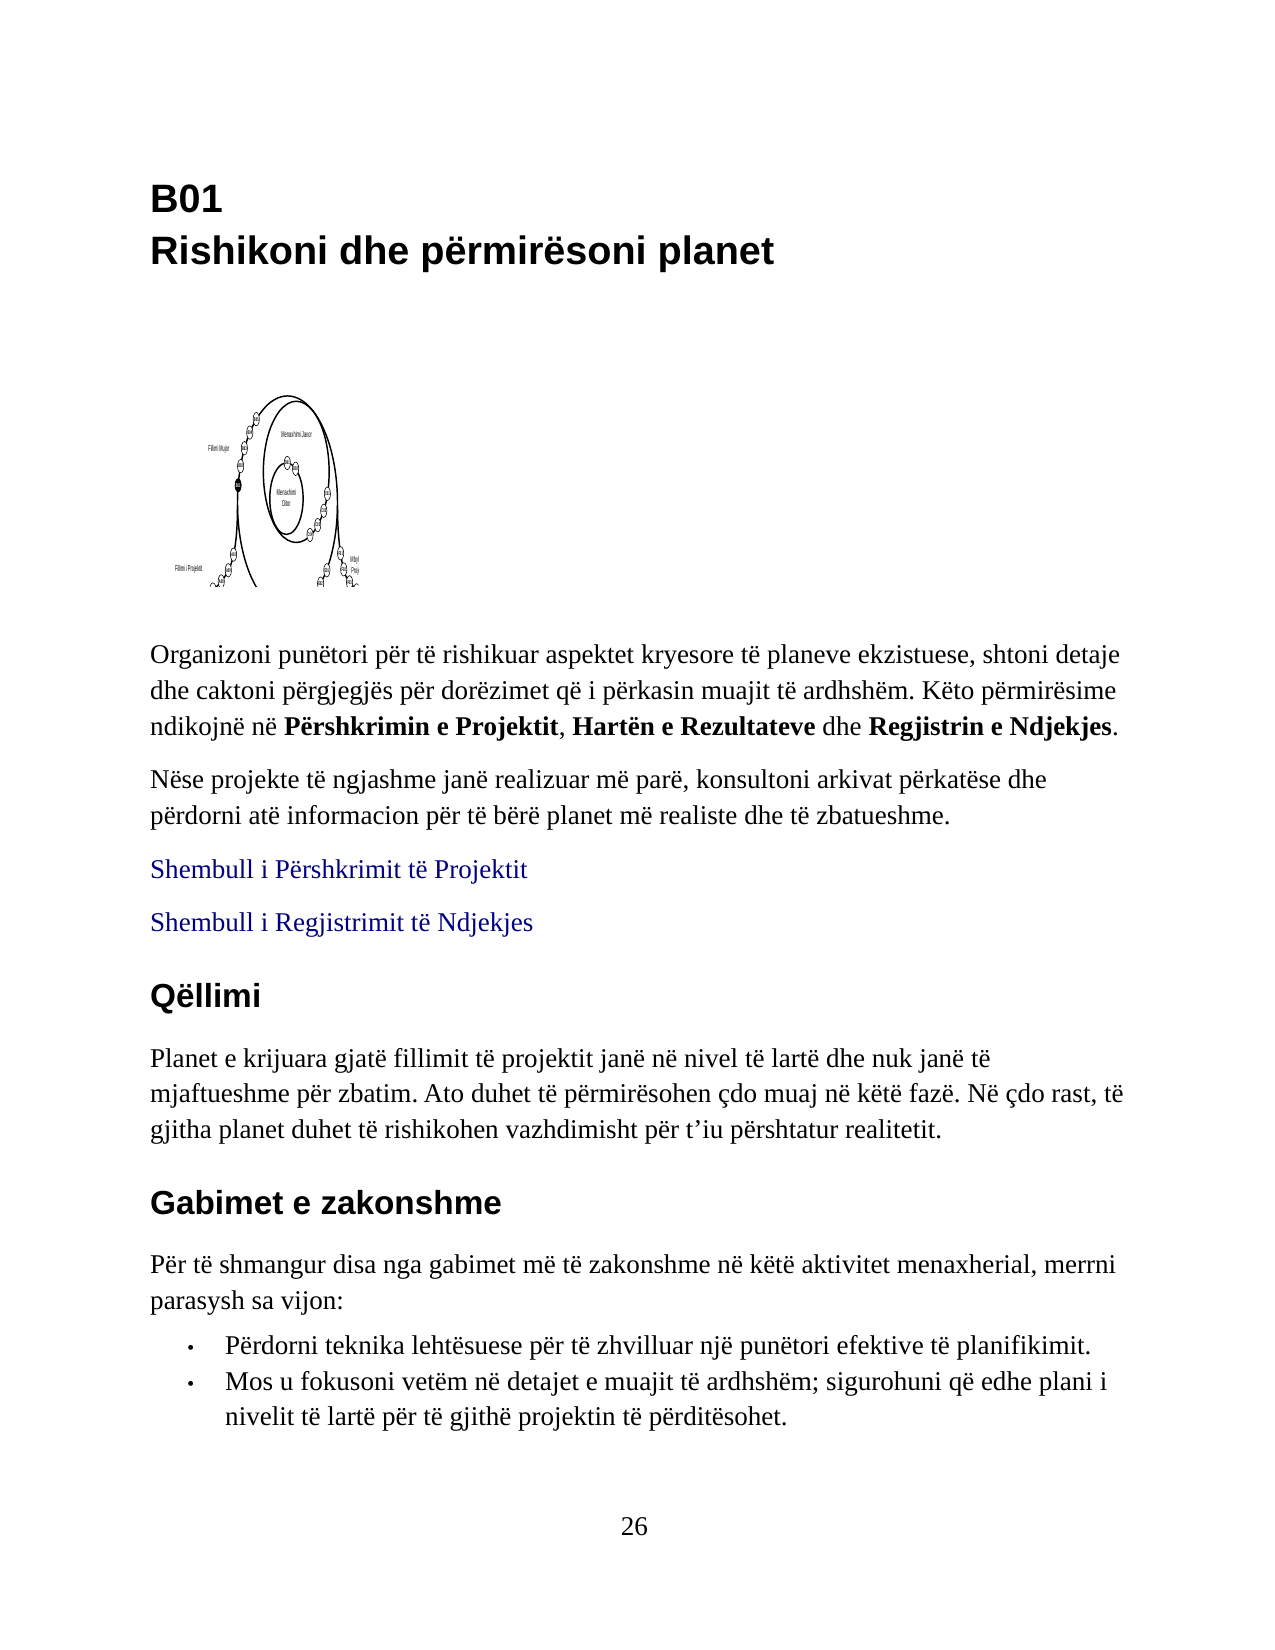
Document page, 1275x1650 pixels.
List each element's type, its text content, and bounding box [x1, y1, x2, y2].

text Nëse projekte të ngjashme janë realizuar më parë, konsultoni arkivat përkatëse dhe përdorni atë informacion për të bërë planet më realiste dhe të zbatueshme. [150, 763, 1125, 830]
subtitle B01 Rishikoni dhe përmirësoni planet [150, 175, 1125, 273]
list Përdorni teknika lehtësuese për të zhvilluar një punëtori efektive të planifikimit. [187, 1329, 1125, 1360]
text Planet e krijuara gjatë fillimit të projektit janë në nivel të lartë dhe nuk janë të mjaftueshme për zbatim. Ato duhet të përmirësohen çdo muaj në këtë fazë. Në çdo rast, të gjitha planet duhet të rishikohen vazhdimisht për t’iu përshtatur realitetit. [150, 1042, 1125, 1144]
text Shembull i Përshkrimit të Projektit [150, 853, 1125, 884]
subtitle Gabimet e zakonshme [150, 1183, 1125, 1221]
subtitle Qëllimi [150, 976, 1125, 1014]
list Mos u fokusoni vetëm në detajet e muajit të ardhshëm; sigurohuni që edhe plani i nivelit të lartë për të gjithë projektin të përditësohet. [187, 1365, 1125, 1432]
text Shembull i Regjistrimit të Ndjekjes [150, 906, 1125, 938]
text Organizoni punëtori për të rishikuar aspektet kryesore të planeve ekzistuese, shtoni detaje dhe caktoni përgjegjës për dorëzimet që i përkasin muajit të ardhshëm. Këto përmirësime ndikojnë në Përshkrimin e Projektit, Hartën e Rezultateve dhe Regjistrin e Ndjekjes. [150, 638, 1125, 741]
text Për të shmangur disa nga gabimet më të zakonshme në këtë aktivitet menaxherial, merrni parasysh sa vijon: [150, 1248, 1125, 1315]
